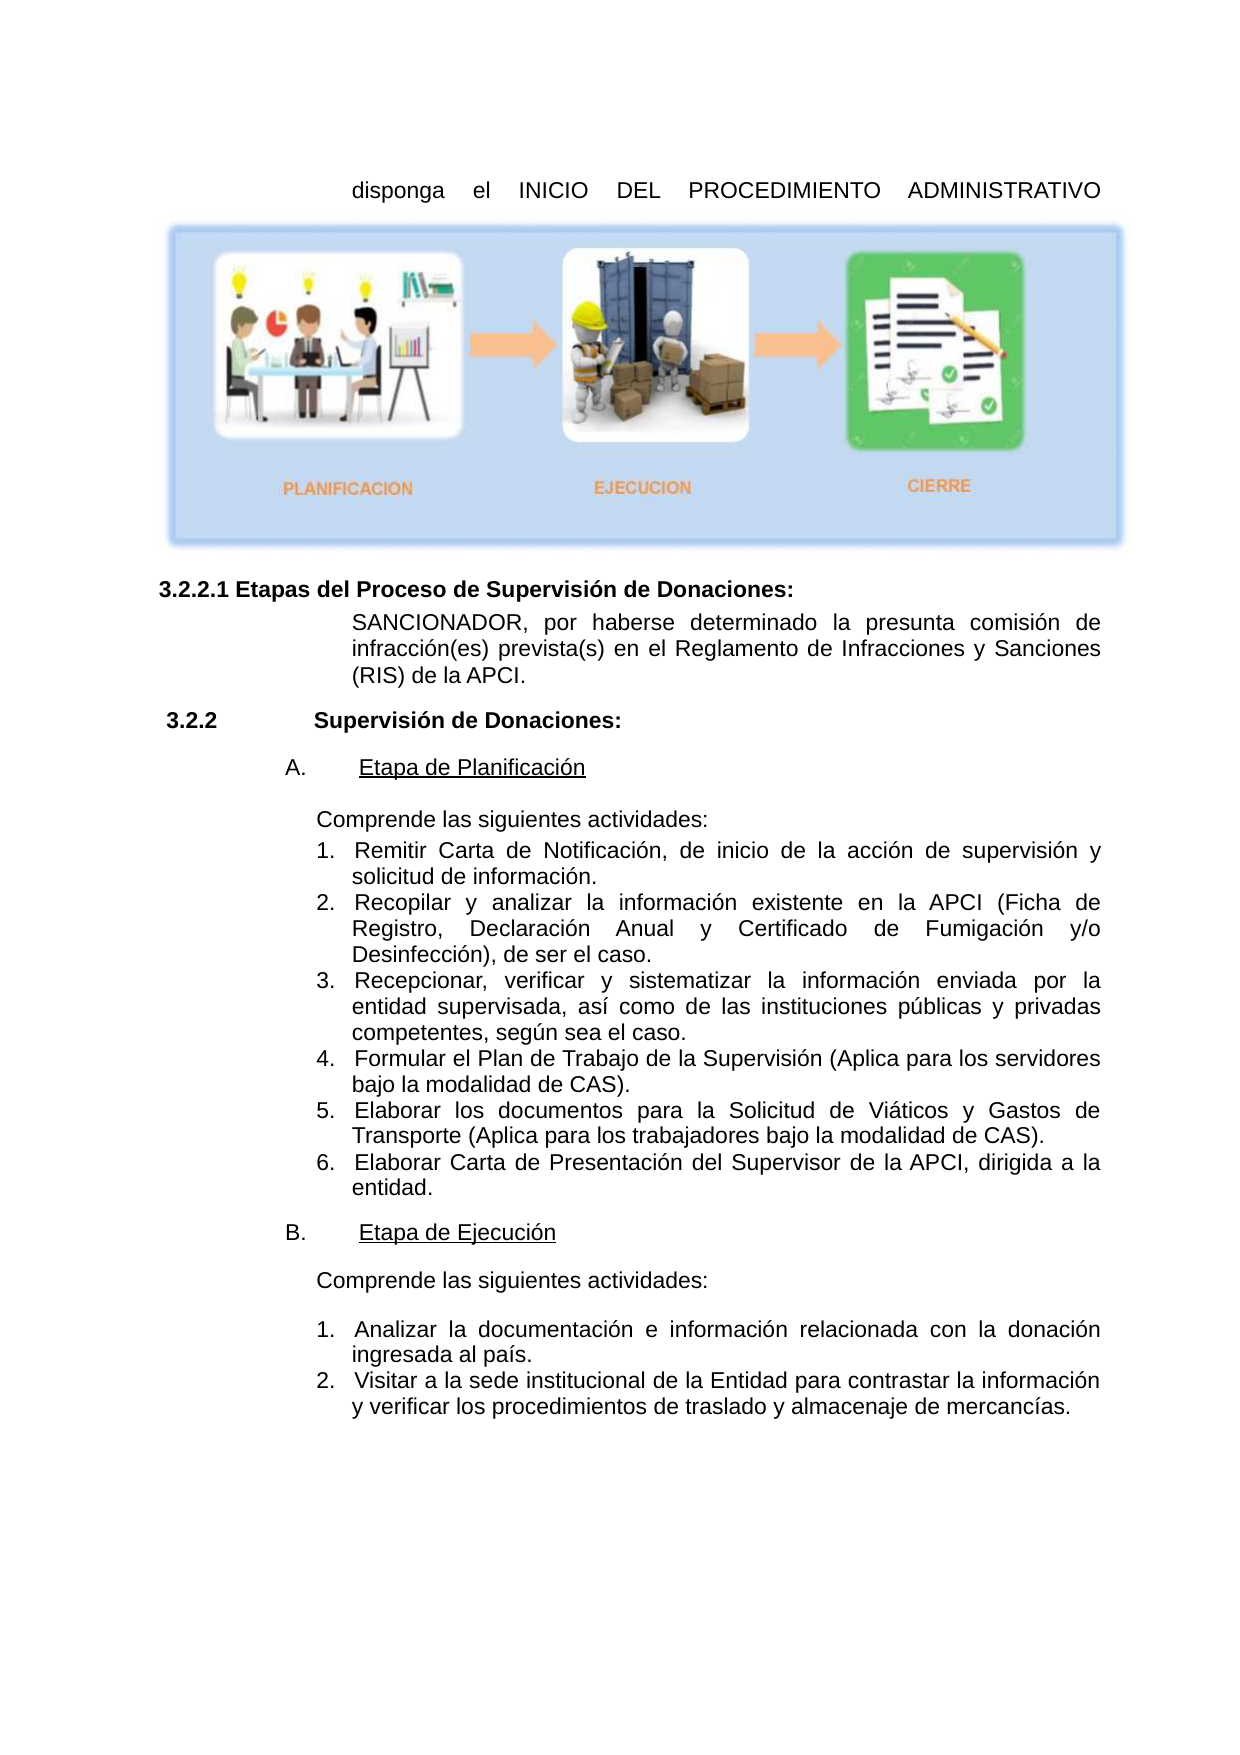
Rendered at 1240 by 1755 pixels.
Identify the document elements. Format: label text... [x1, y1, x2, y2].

list Elaborar Carta de Presentación del Supervisor de la APCI, dirigida a la entidad. [316, 1149, 1102, 1201]
list Analizar la documentación e información relacionada con la donación ingresada al país. [316, 1316, 1102, 1368]
list Recepcionar, verificar y sistematizar la información enviada por la entidad supervisada, así como de las instituciones públicas y privadas competentes, según sea el caso. [316, 968, 1102, 1045]
list Etapa de Ejecución [285, 1222, 1102, 1245]
list 3.2.2.1 Etapas del Proceso de Supervisión de Donaciones: [159, 556, 1132, 608]
list Recopilar y analizar la información existente en la APCI (Ficha de Registro, Declaración Anual y Certificado de Fumigación y/o Desinfección), de ser el caso. [316, 890, 1102, 968]
list Formular el Plan de Trabajo de la Supervisión (Aplica para los servidores bajo la modalidad de CAS). [316, 1045, 1102, 1097]
text SANCIONADOR, por haberse determinado la presunta comisión de infracción(es) prevista(s) en el Reglamento de Infracciones y Sanciones (RIS) de la APCI. [352, 609, 1102, 688]
list Etapa de Planificación [285, 733, 1102, 785]
text disponga el INICIO DEL PROCEDIMIENTO ADMINISTRATIVO [352, 177, 1102, 215]
text Comprende las siguientes actividades: [316, 785, 1102, 838]
list Supervisión de Donaciones: [166, 710, 1102, 733]
list Remitir Carta de Notificación, de inicio de la acción de supervisión y solicitud de información. [316, 838, 1102, 890]
text Comprende las siguientes actividades: [316, 1271, 1102, 1293]
list Visitar a la sede institucional de la Entidad para contrastar la información y verificar los procedimientos de traslado y almacenaje de mercancías. [316, 1368, 1102, 1420]
list Elaborar los documentos para la Solicitud de Viáticos y Gastos de Transporte (Aplica para los trabajadores bajo la modalidad de CAS). [316, 1097, 1102, 1149]
